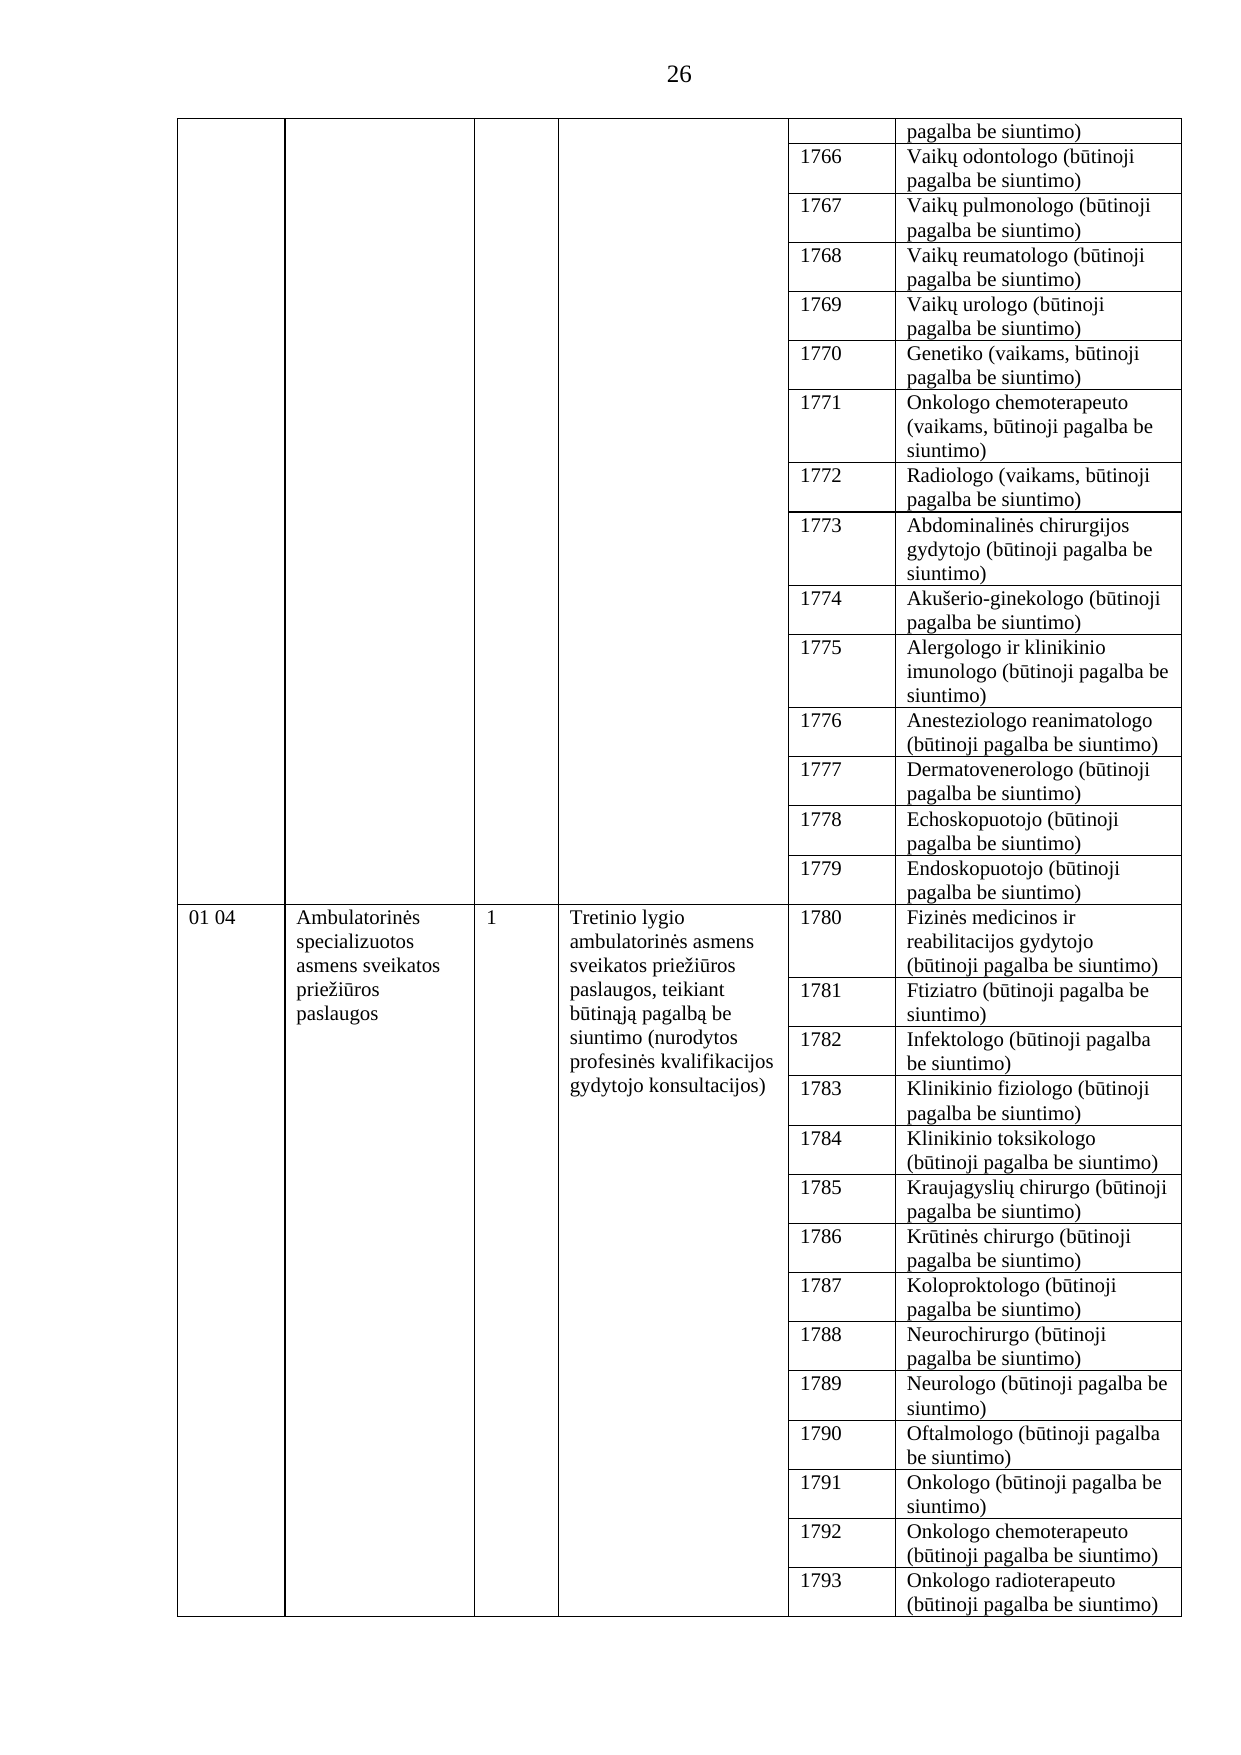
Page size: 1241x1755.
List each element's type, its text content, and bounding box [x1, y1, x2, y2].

table_cell 1785 [789, 1175, 895, 1223]
table_cell 1789 [789, 1371, 895, 1419]
table_cell Klinikinio toksikologo (būtinoji pagalba be siuntimo) [896, 1126, 1181, 1174]
table_cell [789, 119, 895, 143]
table_cell [286, 119, 474, 904]
table_cell 1790 [789, 1421, 895, 1469]
table_cell 1777 [789, 757, 895, 805]
table_cell Fizinės medicinos ir reabilitacijos gydytojo (būtinoji pagalba be siuntimo) [896, 905, 1181, 977]
table_cell [559, 119, 788, 904]
table_cell Onkologo chemoterapeuto (vaikams, būtinoji pagalba be siuntimo) [896, 390, 1181, 462]
table_cell 1770 [789, 341, 895, 389]
table_cell pagalba be siuntimo) [896, 119, 1181, 143]
table_cell 01 04 [178, 905, 284, 1616]
table_cell Radiologo (vaikams, būtinoji pagalba be siuntimo) [896, 463, 1181, 511]
table_cell Kraujagyslių chirurgo (būtinoji pagalba be siuntimo) [896, 1175, 1181, 1223]
table_cell Klinikinio fiziologo (būtinoji pagalba be siuntimo) [896, 1076, 1181, 1124]
table_cell Vaikų reumatologo (būtinoji pagalba be siuntimo) [896, 243, 1181, 291]
table_cell 1779 [789, 856, 895, 904]
table_cell 1788 [789, 1322, 895, 1370]
table_cell 1776 [789, 708, 895, 756]
table_cell Endoskopuotojo (būtinoji pagalba be siuntimo) [896, 856, 1181, 904]
table_cell Krūtinės chirurgo (būtinoji pagalba be siuntimo) [896, 1224, 1181, 1272]
table_cell 1793 [789, 1568, 895, 1616]
table_cell Onkologo (būtinoji pagalba be siuntimo) [896, 1470, 1181, 1518]
table_cell 1774 [789, 586, 895, 634]
table_cell Akušerio-ginekologo (būtinoji pagalba be siuntimo) [896, 586, 1181, 634]
table_cell Koloproktologo (būtinoji pagalba be siuntimo) [896, 1273, 1181, 1321]
table_cell 1768 [789, 243, 895, 291]
table_cell Infektologo (būtinoji pagalba be siuntimo) [896, 1027, 1181, 1075]
table_cell 1781 [789, 978, 895, 1026]
table_cell 1786 [789, 1224, 895, 1272]
table_cell 1780 [789, 905, 895, 977]
table_cell 1775 [789, 635, 895, 707]
table_cell 1792 [789, 1519, 895, 1567]
table_cell Vaikų urologo (būtinoji pagalba be siuntimo) [896, 292, 1181, 340]
table_cell Vaikų pulmonologo (būtinoji pagalba be siuntimo) [896, 194, 1181, 242]
table_cell Dermatovenerologo (būtinoji pagalba be siuntimo) [896, 757, 1181, 805]
table_cell [475, 119, 558, 904]
table_cell 1787 [789, 1273, 895, 1321]
table_cell 1773 [789, 513, 895, 585]
table_cell 1783 [789, 1076, 895, 1124]
table_cell Genetiko (vaikams, būtinoji pagalba be siuntimo) [896, 341, 1181, 389]
table_cell 1767 [789, 194, 895, 242]
table_cell 1766 [789, 144, 895, 192]
table_cell Alergologo ir klinikinio imunologo (būtinoji pagalba be siuntimo) [896, 635, 1181, 707]
table_cell Anesteziologo reanimatologo (būtinoji pagalba be siuntimo) [896, 708, 1181, 756]
table_cell [178, 119, 284, 904]
table_cell 1 [475, 905, 558, 1616]
table_cell Neurochirurgo (būtinoji pagalba be siuntimo) [896, 1322, 1181, 1370]
table_cell Abdominalinės chirurgijos gydytojo (būtinoji pagalba be siuntimo) [896, 513, 1181, 585]
table_cell Echoskopuotojo (būtinoji pagalba be siuntimo) [896, 806, 1181, 854]
table_cell 1778 [789, 806, 895, 854]
table_cell Ftiziatro (būtinoji pagalba be siuntimo) [896, 978, 1181, 1026]
table_cell Neurologo (būtinoji pagalba be siuntimo) [896, 1371, 1181, 1419]
table_cell Ambulatorinės specializuotos asmens sveikatos priežiūros paslaugos [286, 905, 474, 1616]
table_cell 1772 [789, 463, 895, 511]
table_cell 1782 [789, 1027, 895, 1075]
table_cell Onkologo radioterapeuto (būtinoji pagalba be siuntimo) [896, 1568, 1181, 1616]
table_cell Vaikų odontologo (būtinoji pagalba be siuntimo) [896, 144, 1181, 192]
table_cell 1769 [789, 292, 895, 340]
table_cell Tretinio lygio ambulatorinės asmens sveikatos priežiūros paslaugos, teikiant būtinąją pagalbą be siuntimo (nurodytos profesinės kvalifikacijos gydytojo konsultacijos) [559, 905, 788, 1616]
table_cell Onkologo chemoterapeuto (būtinoji pagalba be siuntimo) [896, 1519, 1181, 1567]
table_cell 1771 [789, 390, 895, 462]
table_cell Oftalmologo (būtinoji pagalba be siuntimo) [896, 1421, 1181, 1469]
table_cell 1784 [789, 1126, 895, 1174]
table_cell 1791 [789, 1470, 895, 1518]
